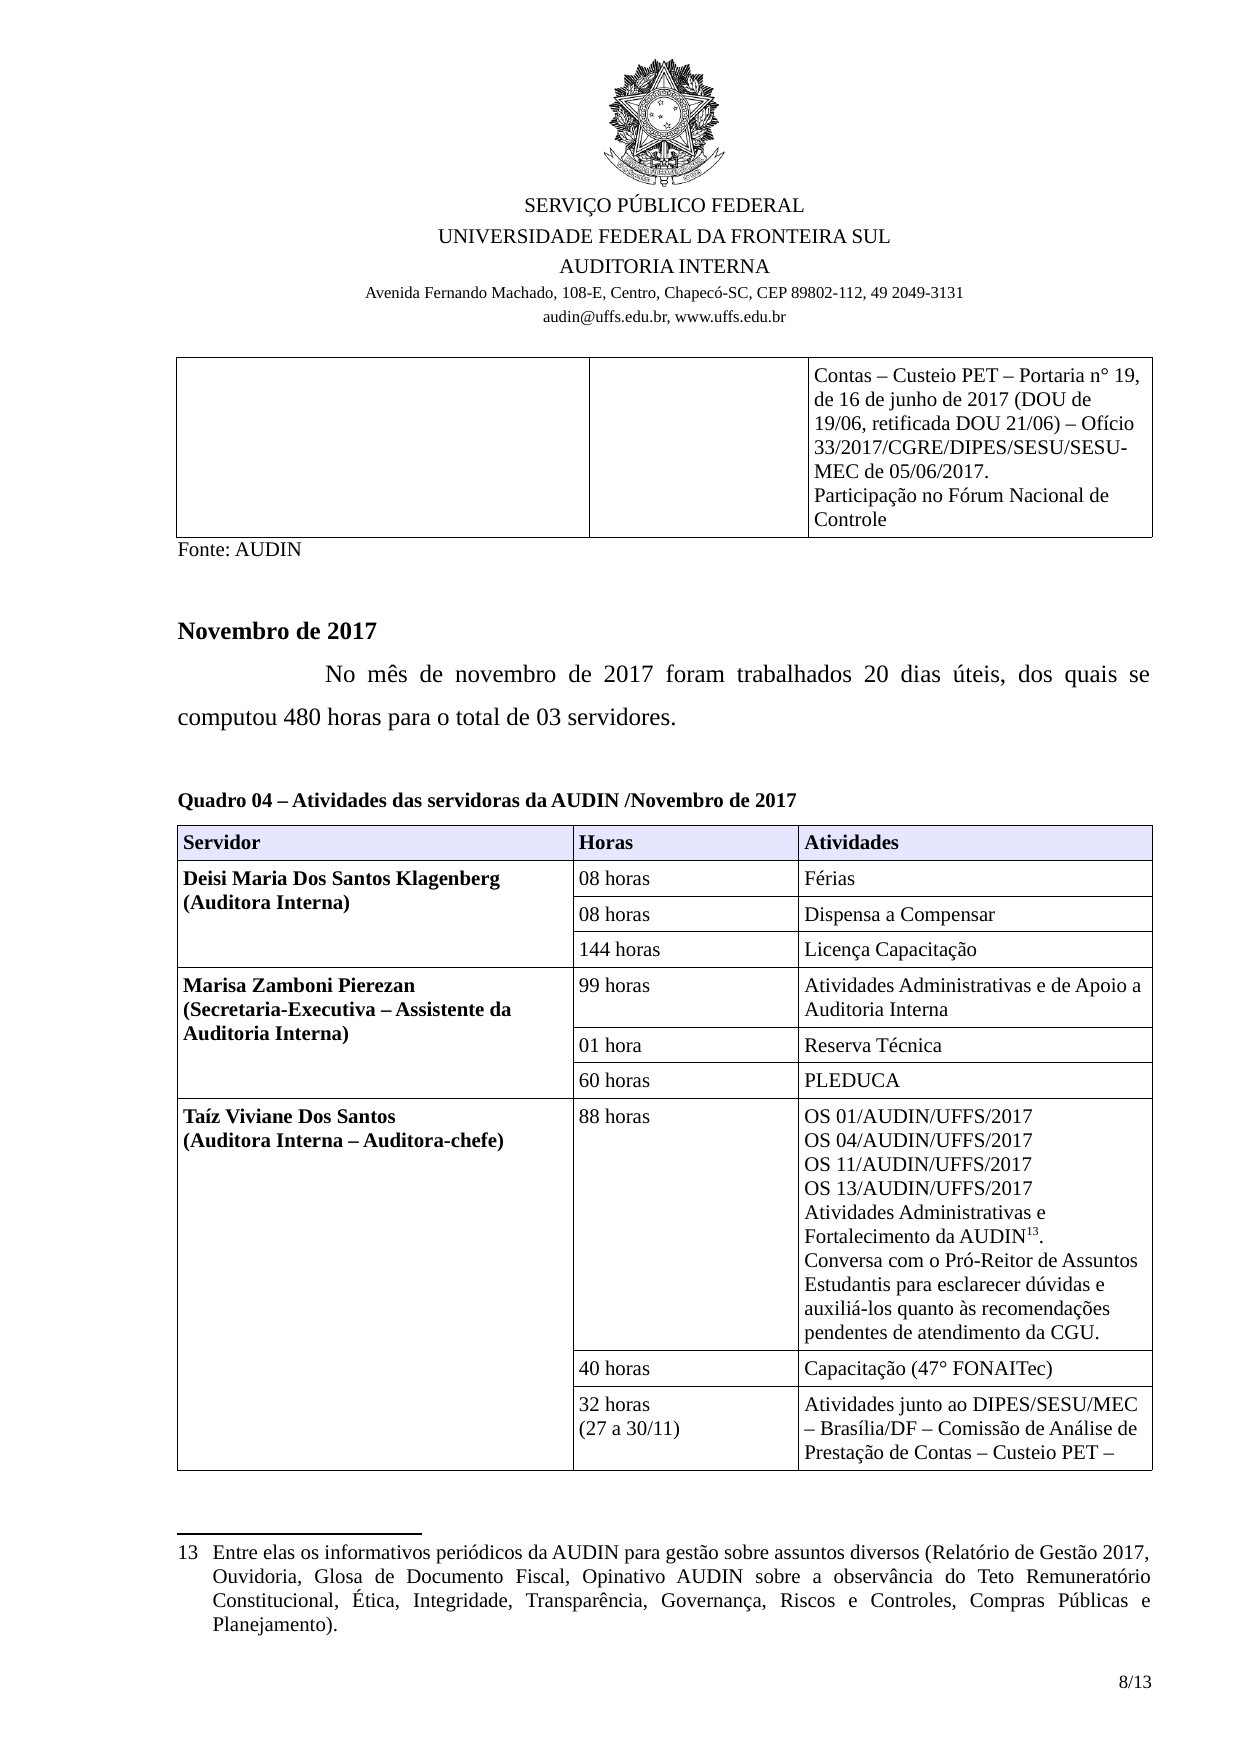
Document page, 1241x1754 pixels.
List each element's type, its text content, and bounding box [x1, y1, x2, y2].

table_cell Marisa Zamboni Pierezan (Secretaria-Executiva – Assistente da Auditoria Interna) [178, 968, 573, 1098]
table_cell [590, 358, 808, 537]
table_header Horas [574, 826, 798, 860]
table_cell Reserva Técnica [799, 1028, 1152, 1062]
table_cell 08 horas [574, 897, 798, 931]
text Quadro 04 – Atividades das servidoras da AUDIN /Novembro de 2017 [177, 788, 1152, 812]
table_cell Taíz Viviane Dos Santos (Auditora Interna – Auditora-chefe) [178, 1099, 573, 1469]
table_cell Capacitação (47° FONAITec) [799, 1351, 1152, 1386]
table_header Atividades [799, 826, 1152, 860]
text Fonte: AUDIN [177, 538, 1152, 561]
table_cell Férias [799, 861, 1152, 896]
table_cell 60 horas [574, 1063, 798, 1098]
table_cell 99 horas [574, 968, 798, 1027]
table_cell Licença Capacitação [799, 932, 1152, 967]
table_cell 08 horas [574, 861, 798, 896]
table_cell 144 horas [574, 932, 798, 967]
table_cell Dispensa a Compensar [799, 897, 1152, 931]
table_cell PLEDUCA [799, 1063, 1152, 1098]
table_cell OS 01/AUDIN/UFFS/2017 OS 04/AUDIN/UFFS/2017 OS 11/AUDIN/UFFS/2017 OS 13/AUDIN/UFFS/2017 Atividades Administrativas e Fortalecimento da AUDIN. Conversa com o Pró-Reitor de Assuntos Estudantis para esclarecer dúvidas e auxiliá-los quanto às recomendações pendentes de atendimento da CGU. [799, 1099, 1152, 1350]
table_cell 88 horas [574, 1099, 798, 1350]
text No mês de novembro de 2017 foram trabalhados 20 dias úteis, dos quais se computou 480 horas para o total de 03 servidores. [177, 659, 1152, 731]
table_header Servidor [178, 826, 573, 860]
table_cell Contas – Custeio PET – Portaria n° 19, de 16 de junho de 2017 (DOU de 19/06, retificada DOU 21/06) – Ofício 33/2017/CGRE/DIPES/SESU/SESU-MEC de 05/06/2017. Participação no Fórum Nacional de Controle [809, 358, 1152, 537]
text Novembro de 2017 [177, 616, 1152, 645]
table_cell 32 horas (27 a 30/11) [574, 1387, 798, 1469]
table_cell Atividades junto ao DIPES/SESU/MEC – Brasília/DF – Comissão de Análise de Prestação de Contas – Custeio PET – [799, 1387, 1152, 1469]
table_cell Atividades Administrativas e de Apoio a Auditoria Interna [799, 968, 1152, 1027]
table_cell 01 hora [574, 1028, 798, 1062]
table_cell Deisi Maria Dos Santos Klagenberg (Auditora Interna) [178, 861, 573, 967]
table_cell 40 horas [574, 1351, 798, 1386]
